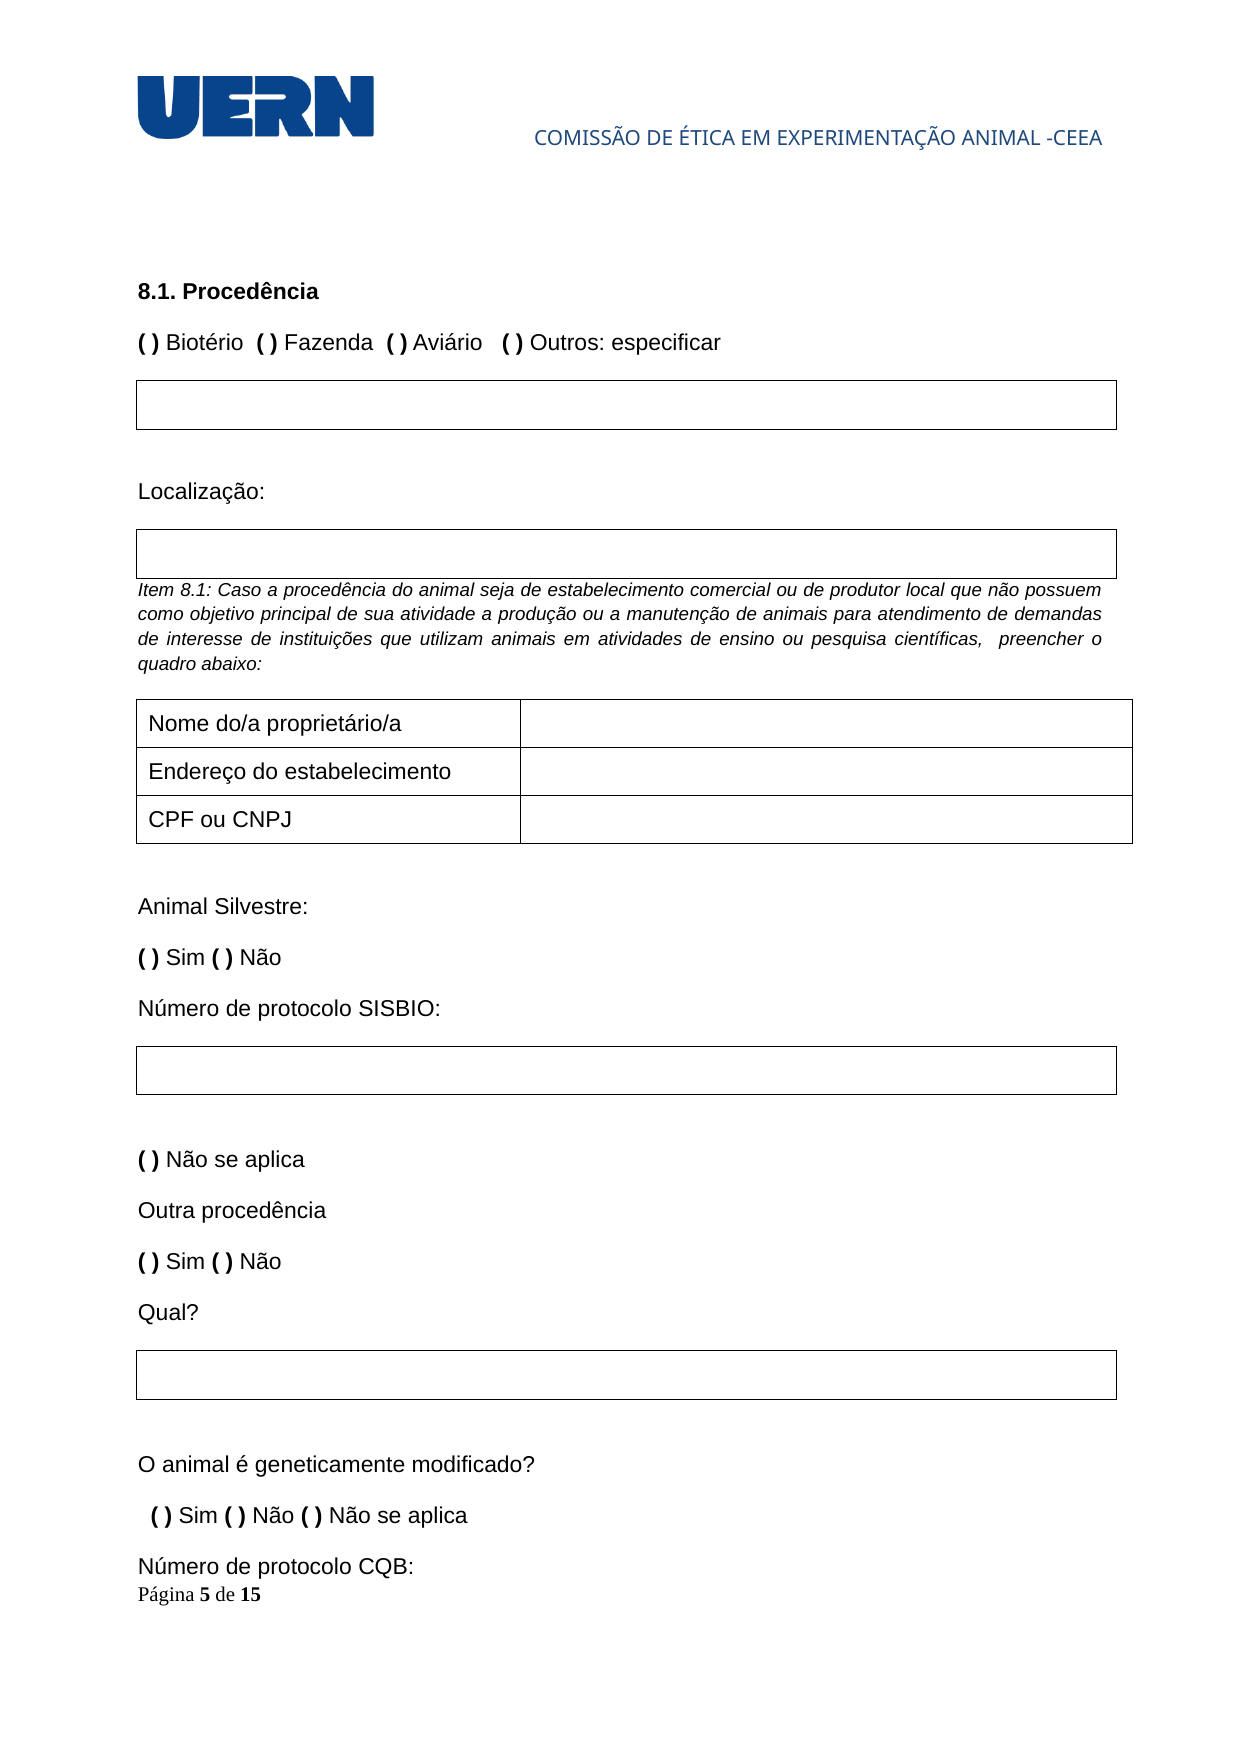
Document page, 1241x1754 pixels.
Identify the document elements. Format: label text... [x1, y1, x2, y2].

text Item 8.1: Caso a procedência do animal seja de estabelecimento comercial ou de produtor local que não possuem como objetivo principal de sua atividade a produção ou a manutenção de animais para atendimento de demandas de interesse de instituições que utilizam animais em atividades de ensino ou pesquisa científicas, preencher o quadro abaixo: [138, 579, 1103, 674]
table_header [137, 381, 1116, 429]
text Qual? [138, 1299, 1103, 1326]
text 8.1. Procedência [138, 278, 1103, 305]
table_cell CPF ou CNPJ [137, 796, 520, 843]
text Número de protocolo CQB: [138, 1553, 1103, 1579]
text ( ) Sim ( ) Não [138, 944, 1103, 970]
text Número de protocolo SISBIO: [138, 995, 1103, 1021]
text O animal é geneticamente modificado? [138, 1451, 1103, 1477]
text Localização: [138, 478, 1103, 504]
table_cell [521, 796, 1132, 843]
picture [137, 76, 374, 139]
table_header [521, 700, 1132, 747]
table_cell Endereço do estabelecimento [137, 748, 520, 795]
text ( ) Sim ( ) Não [138, 1248, 1103, 1274]
table_header [137, 1047, 1116, 1094]
table_header Nome do/a proprietário/a [137, 700, 520, 747]
table_header [137, 530, 1116, 577]
text ( ) Biotério ( ) Fazenda ( ) Aviário ( ) Outros: especificar [138, 329, 1103, 356]
table_header [137, 1351, 1116, 1398]
table_cell [521, 748, 1132, 795]
text Outra procedência [138, 1197, 1103, 1223]
text ( ) Sim ( ) Não ( ) Não se aplica [138, 1502, 1103, 1528]
text Animal Silvestre: [138, 893, 1103, 919]
text ( ) Não se aplica [138, 1146, 1103, 1172]
